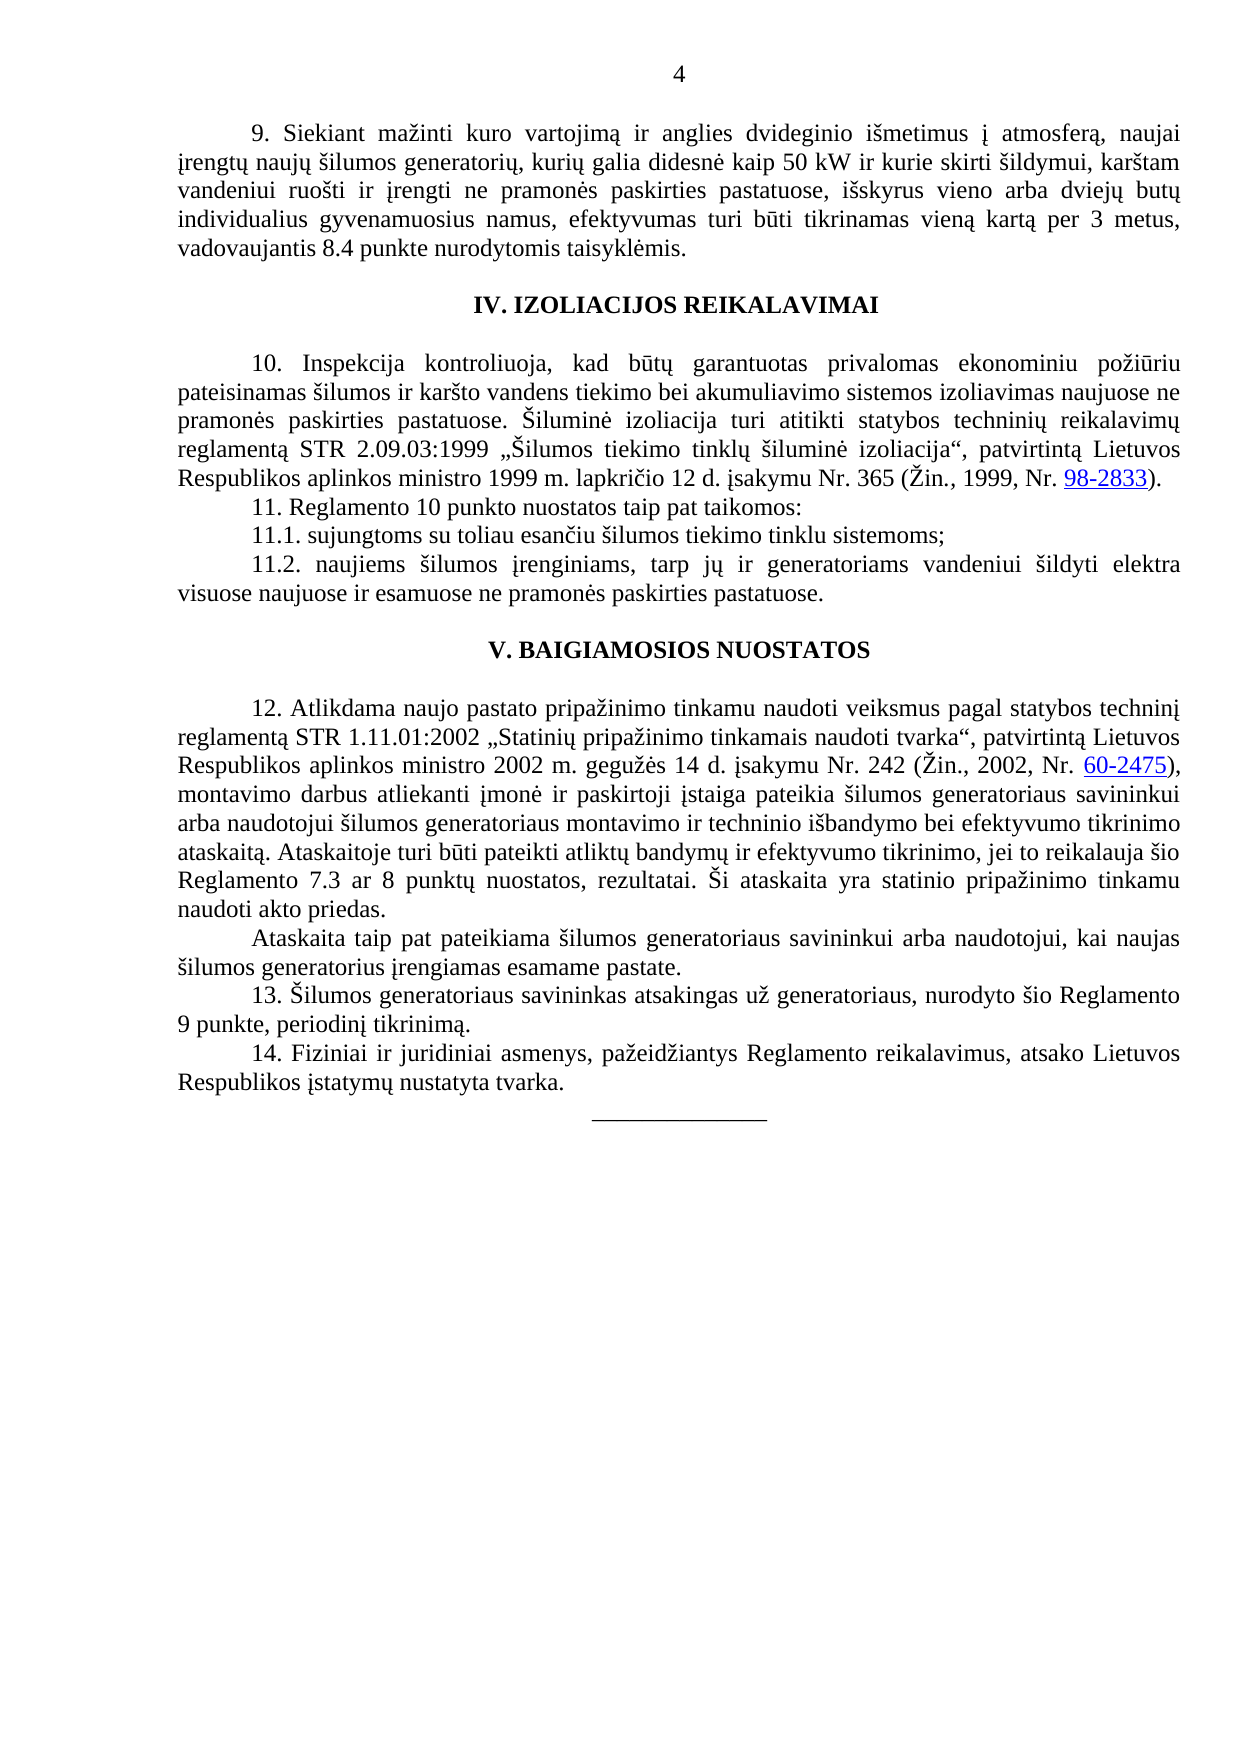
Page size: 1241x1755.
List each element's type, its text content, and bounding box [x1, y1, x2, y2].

text 14. Fiziniai ir juridiniai asmenys, pažeidžiantys Reglamento reikalavimus, atsako Lietuvos Respublikos įstatymų nustatyta tvarka. [177, 1038, 1181, 1096]
text ______________ [177, 1096, 1181, 1124]
text v. Baigiamosios nuostatos [177, 636, 1181, 664]
text 13. Šilumos generatoriaus savininkas atsakingas už generatoriaus, nurodyto šio Reglamento 9 punkte, periodinį tikrinimą. [177, 981, 1181, 1038]
text 11.2. naujiems šilumos įrenginiams, tarp jų ir generatoriams vandeniui šildyti elektra visuose naujuose ir esamuose ne pramonės paskirties pastatuose. [177, 549, 1181, 607]
text 11.1. sujungtoms su toliau esančiu šilumos tiekimo tinklu sistemoms; [177, 521, 1181, 549]
text Ataskaita taip pat pateikiama šilumos generatoriaus savininkui arba naudotojui, kai naujas šilumos generatorius įrengiamas esamame pastate. [177, 923, 1181, 981]
text IV. izoliacijos Reikalavimai [177, 291, 1181, 319]
text 11. Reglamento 10 punkto nuostatos taip pat taikomos: [177, 492, 1181, 521]
text 10. Inspekcija kontroliuoja, kad būtų garantuotas privalomas ekonominiu požiūriu pateisinamas šilumos ir karšto vandens tiekimo bei akumuliavimo sistemos izoliavimas naujuose ne pramonės paskirties pastatuose. Šiluminė izoliacija turi atitikti statybos techninių reikalavimų reglamentą STR 2.09.03:1999 „Šilumos tiekimo tinklų šiluminė izoliacija“, patvirtintą Lietuvos Respublikos aplinkos ministro 1999 m. lapkričio 12 d. įsakymu Nr. 365 (Žin., 1999, Nr. 98-2833). [177, 348, 1181, 492]
text 12. Atlikdama naujo pastato pripažinimo tinkamu naudoti veiksmus pagal statybos techninį reglamentą STR 1.11.01:2002 „Statinių pripažinimo tinkamais naudoti tvarka“, patvirtintą Lietuvos Respublikos aplinkos ministro 2002 m. gegužės 14 d. įsakymu Nr. 242 (Žin., 2002, Nr. 60-2475), montavimo darbus atliekanti įmonė ir paskirtoji įstaiga pateikia šilumos generatoriaus savininkui arba naudotojui šilumos generatoriaus montavimo ir techninio išbandymo bei efektyvumo tikrinimo ataskaitą. Ataskaitoje turi būti pateikti atliktų bandymų ir efektyvumo tikrinimo, jei to reikalauja šio Reglamento 7.3 ar 8 punktų nuostatos, rezultatai. Ši ataskaita yra statinio pripažinimo tinkamu naudoti akto priedas. [177, 693, 1181, 923]
text 9. Siekiant mažinti kuro vartojimą ir anglies dvideginio išmetimus į atmosferą, naujai įrengtų naujų šilumos generatorių, kurių galia didesnė kaip 50 kW ir kurie skirti šildymui, karštam vandeniui ruošti ir įrengti ne pramonės paskirties pastatuose, išskyrus vieno arba dviejų butų individualius gyvenamuosius namus, efektyvumas turi būti tikrinamas vieną kartą per 3 metus, vadovaujantis 8.4 punkte nurodytomis taisyklėmis. [177, 118, 1181, 262]
